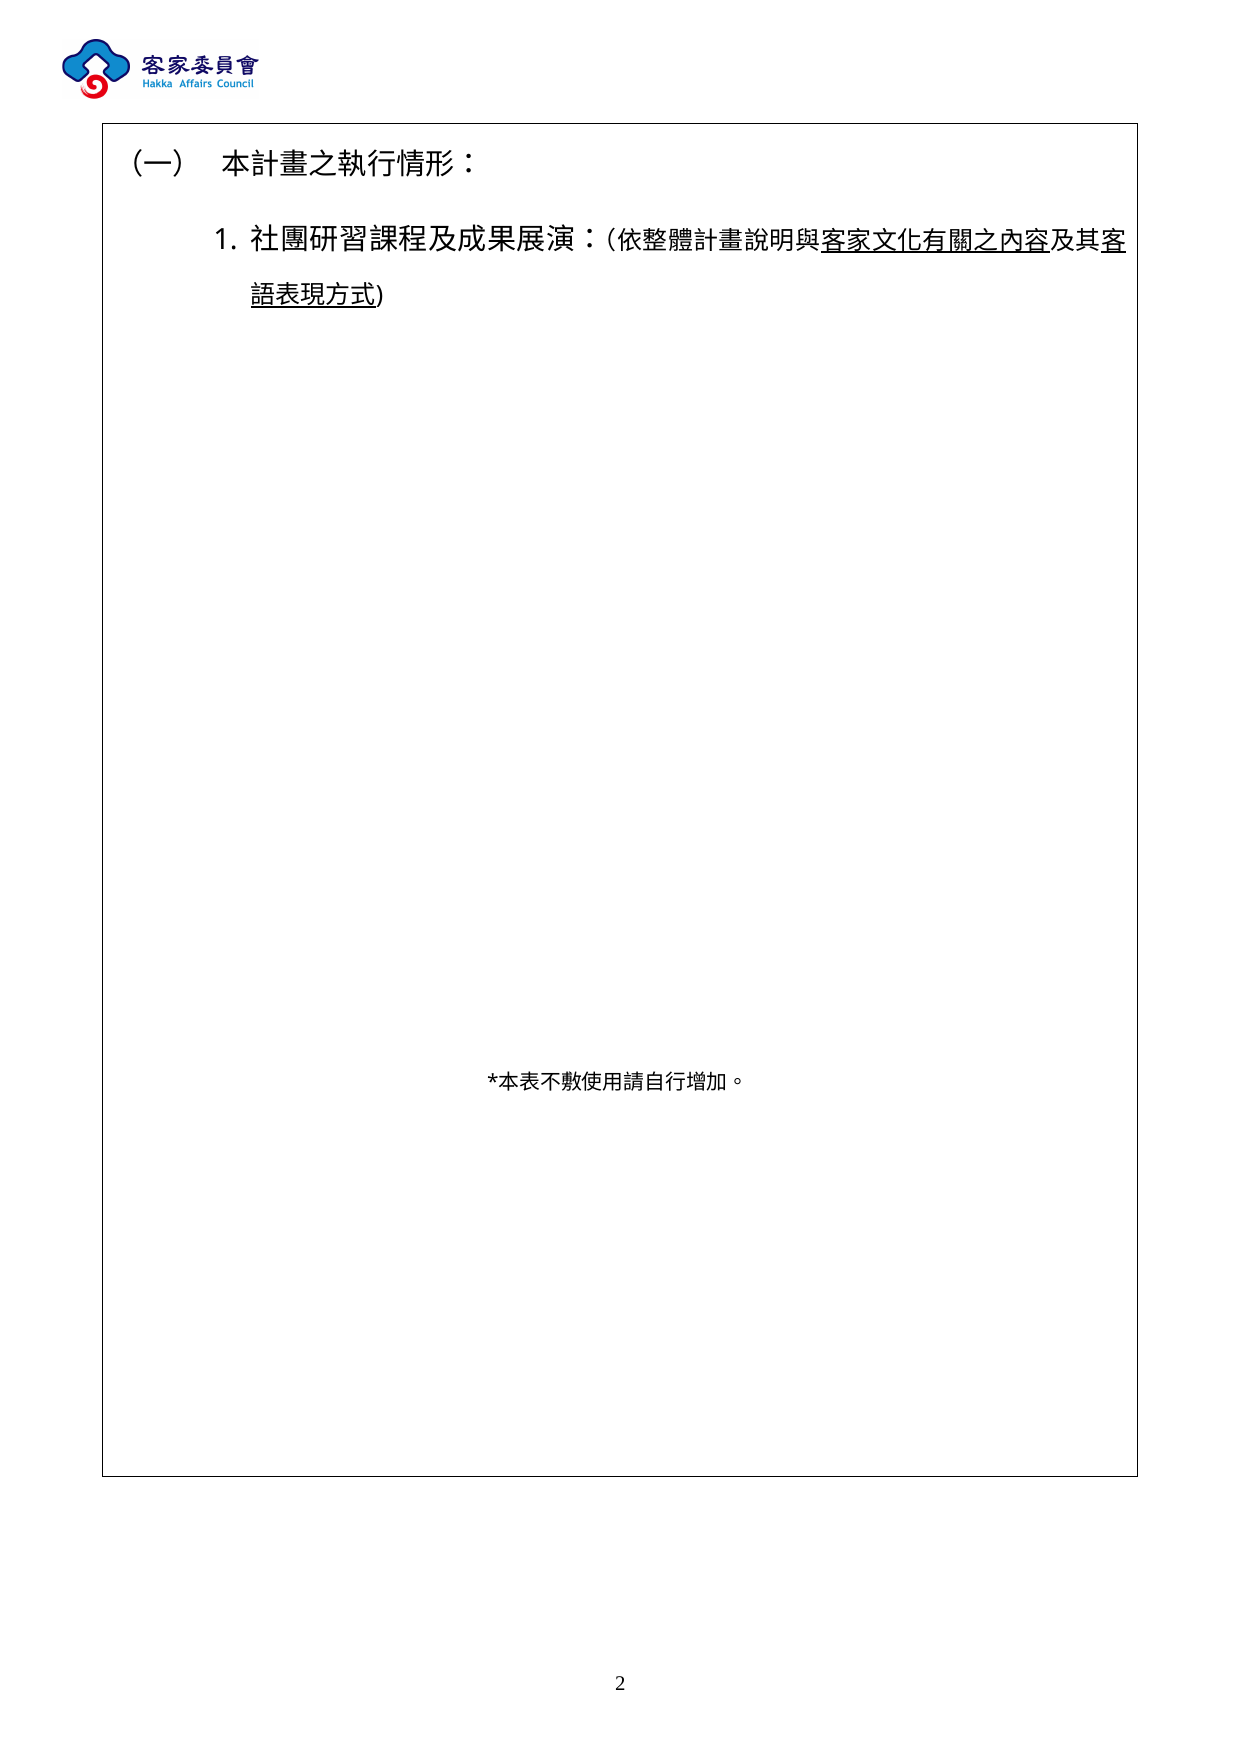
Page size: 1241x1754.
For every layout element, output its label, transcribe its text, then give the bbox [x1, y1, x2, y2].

table_cell 本計畫之執行情形： 社團研習課程及成果展演：（依整體計畫說明與客家文化有關之內容及其客語表現方式) *本表不敷使用請自行增加。 [103, 124, 1137, 1476]
picture [62, 39, 259, 101]
